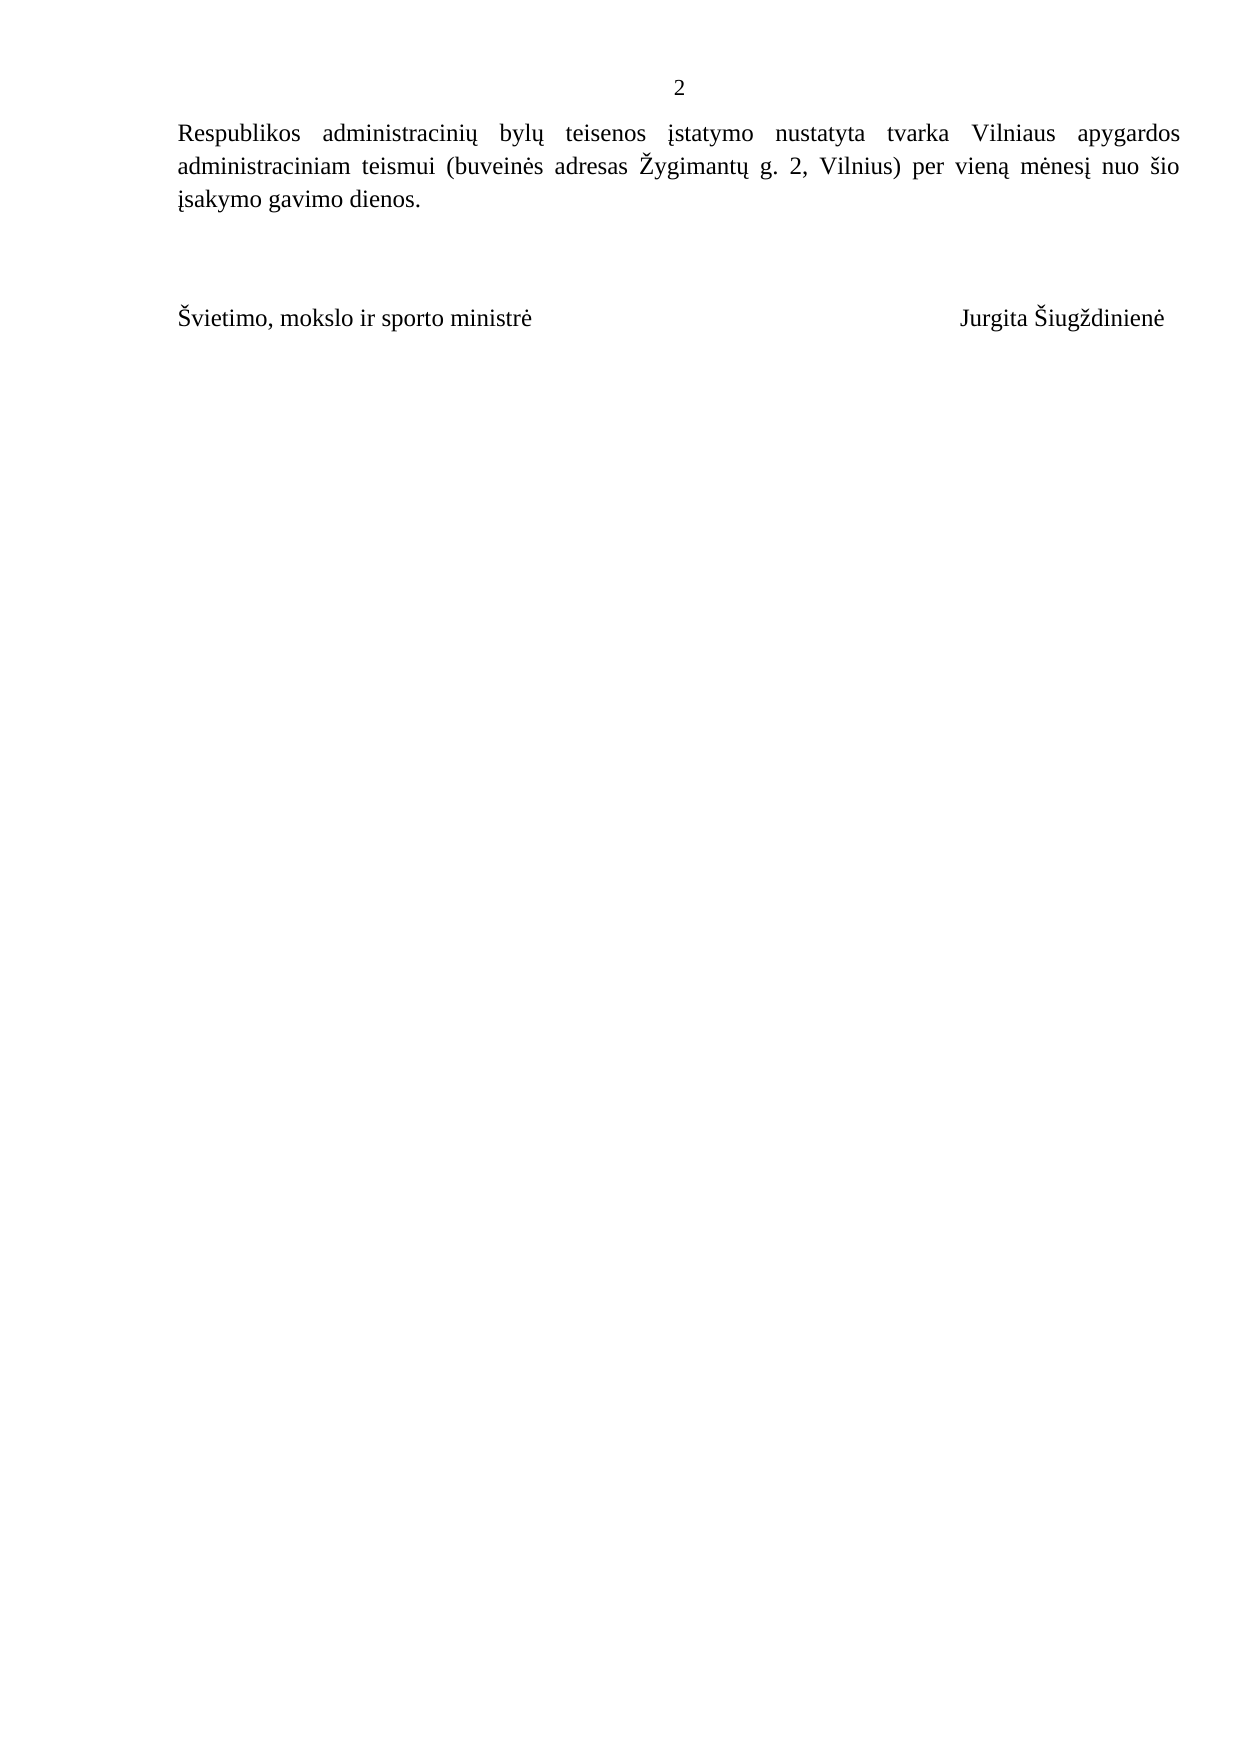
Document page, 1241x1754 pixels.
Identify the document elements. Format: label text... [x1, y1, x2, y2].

text Respublikos administracinių bylų teisenos įstatymo nustatyta tvarka Vilniaus apygardos administraciniam teismui (buveinės adresas Žygimantų g. 2, Vilnius) per vieną mėnesį nuo šio įsakymo gavimo dienos. [177, 118, 1181, 213]
text Švietimo, mokslo ir sporto ministrė Jurgita Šiugždinienė [177, 303, 1181, 332]
